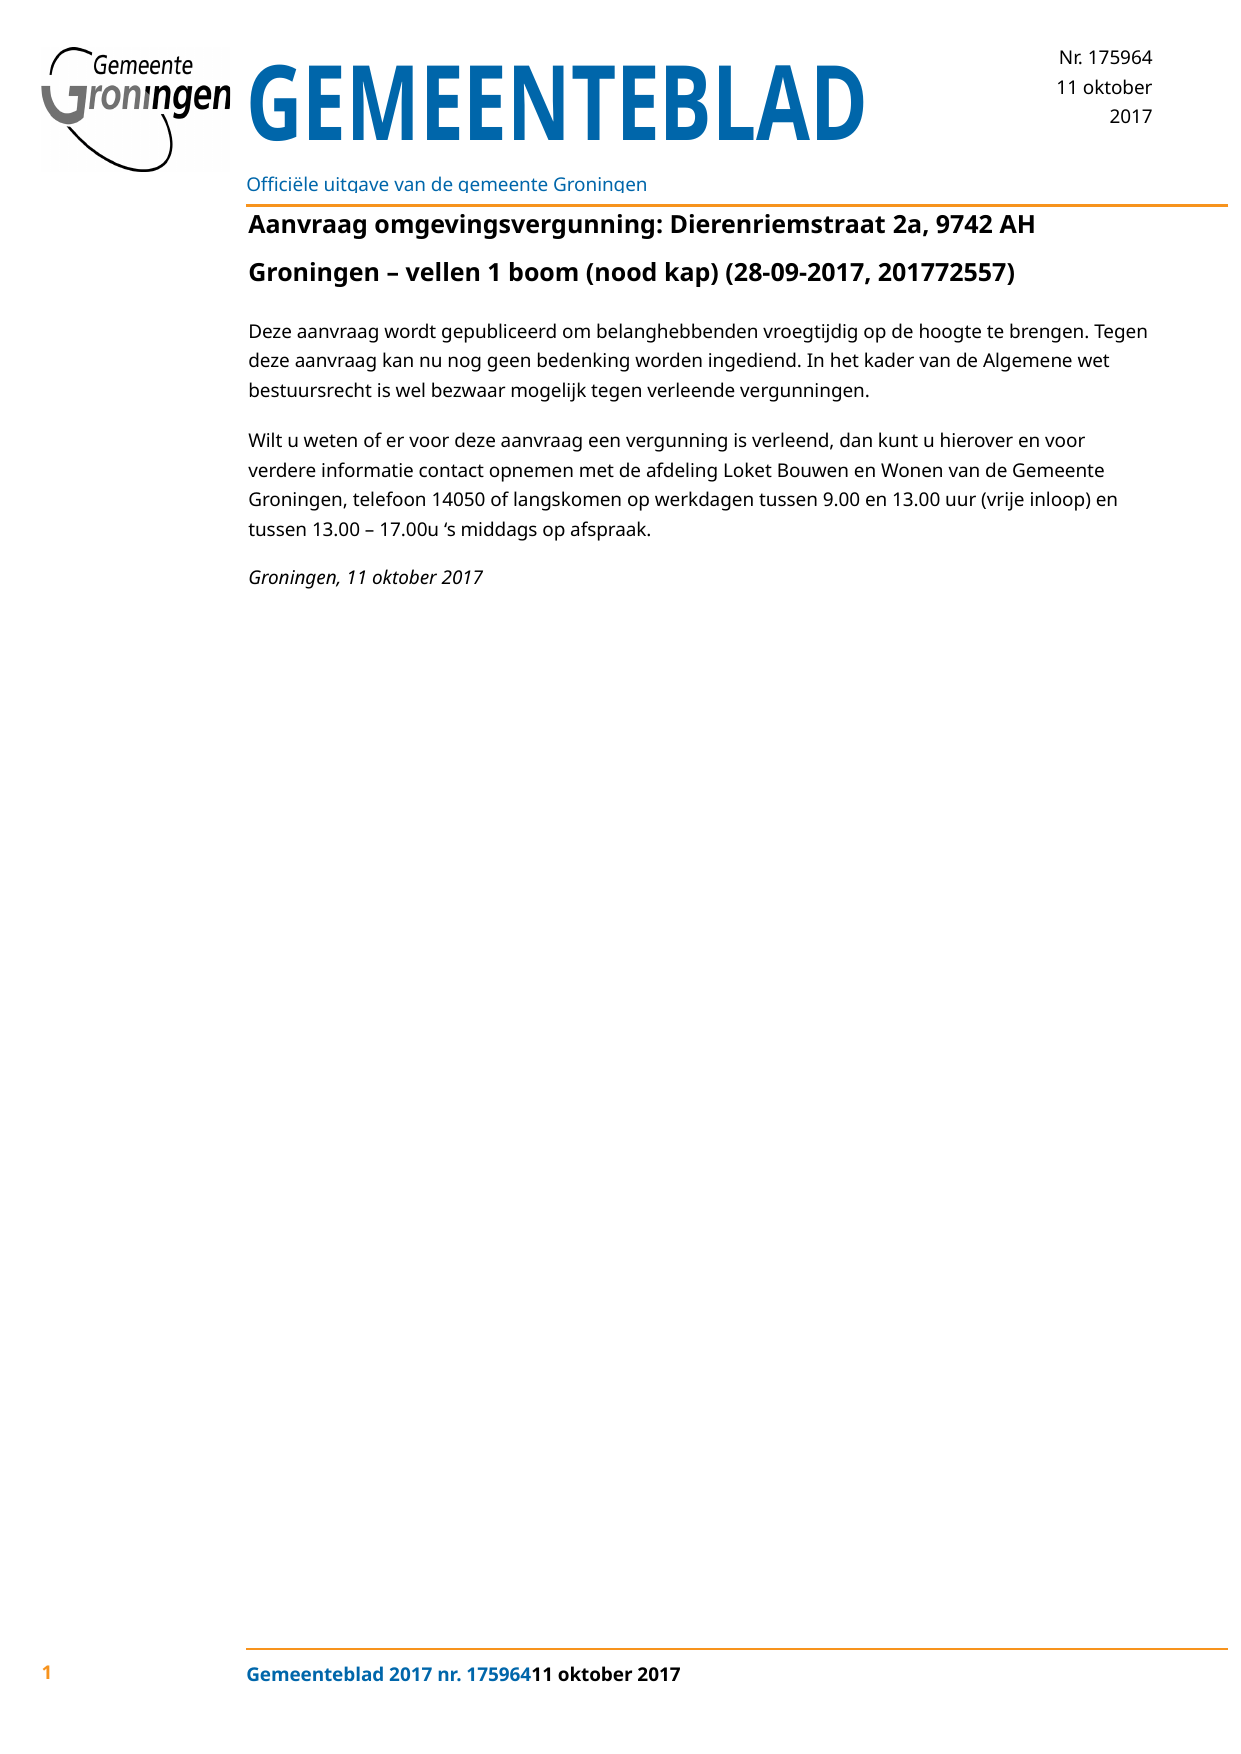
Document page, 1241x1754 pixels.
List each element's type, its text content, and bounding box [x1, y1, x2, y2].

text Deze aanvraag wordt gepubliceerd om belanghebbenden vroegtijdig op de hoogte te brengen. Tegen deze aanvraag kan nu nog geen bedenking worden ingediend. In het kader van de Algemene wet bestuursrecht is wel bezwaar mogelijk tegen verleende vergunningen. [248, 318, 1152, 403]
text Wilt u weten of er voor deze aanvraag een vergunning is verleend, dan kunt u hierover en voor verdere informatie contact opnemen met de afdeling Loket Bouwen en Wonen van de Gemeente Groningen, telefoon 14050 of langskomen op werkdagen tussen 9.00 en 13.00 uur (vrije inloop) en tussen 13.00 – 17.00u ‘s middags op afspraak. [248, 427, 1152, 542]
picture [41, 47, 231, 172]
text Groningen, 11 oktober 2017 [248, 564, 1152, 590]
text Aanvraag omgevingsvergunning: Dierenriemstraat 2a, 9742 AH Groningen – vellen 1 boom (nood kap) (28-09-2017, 201772557) [248, 207, 1152, 288]
